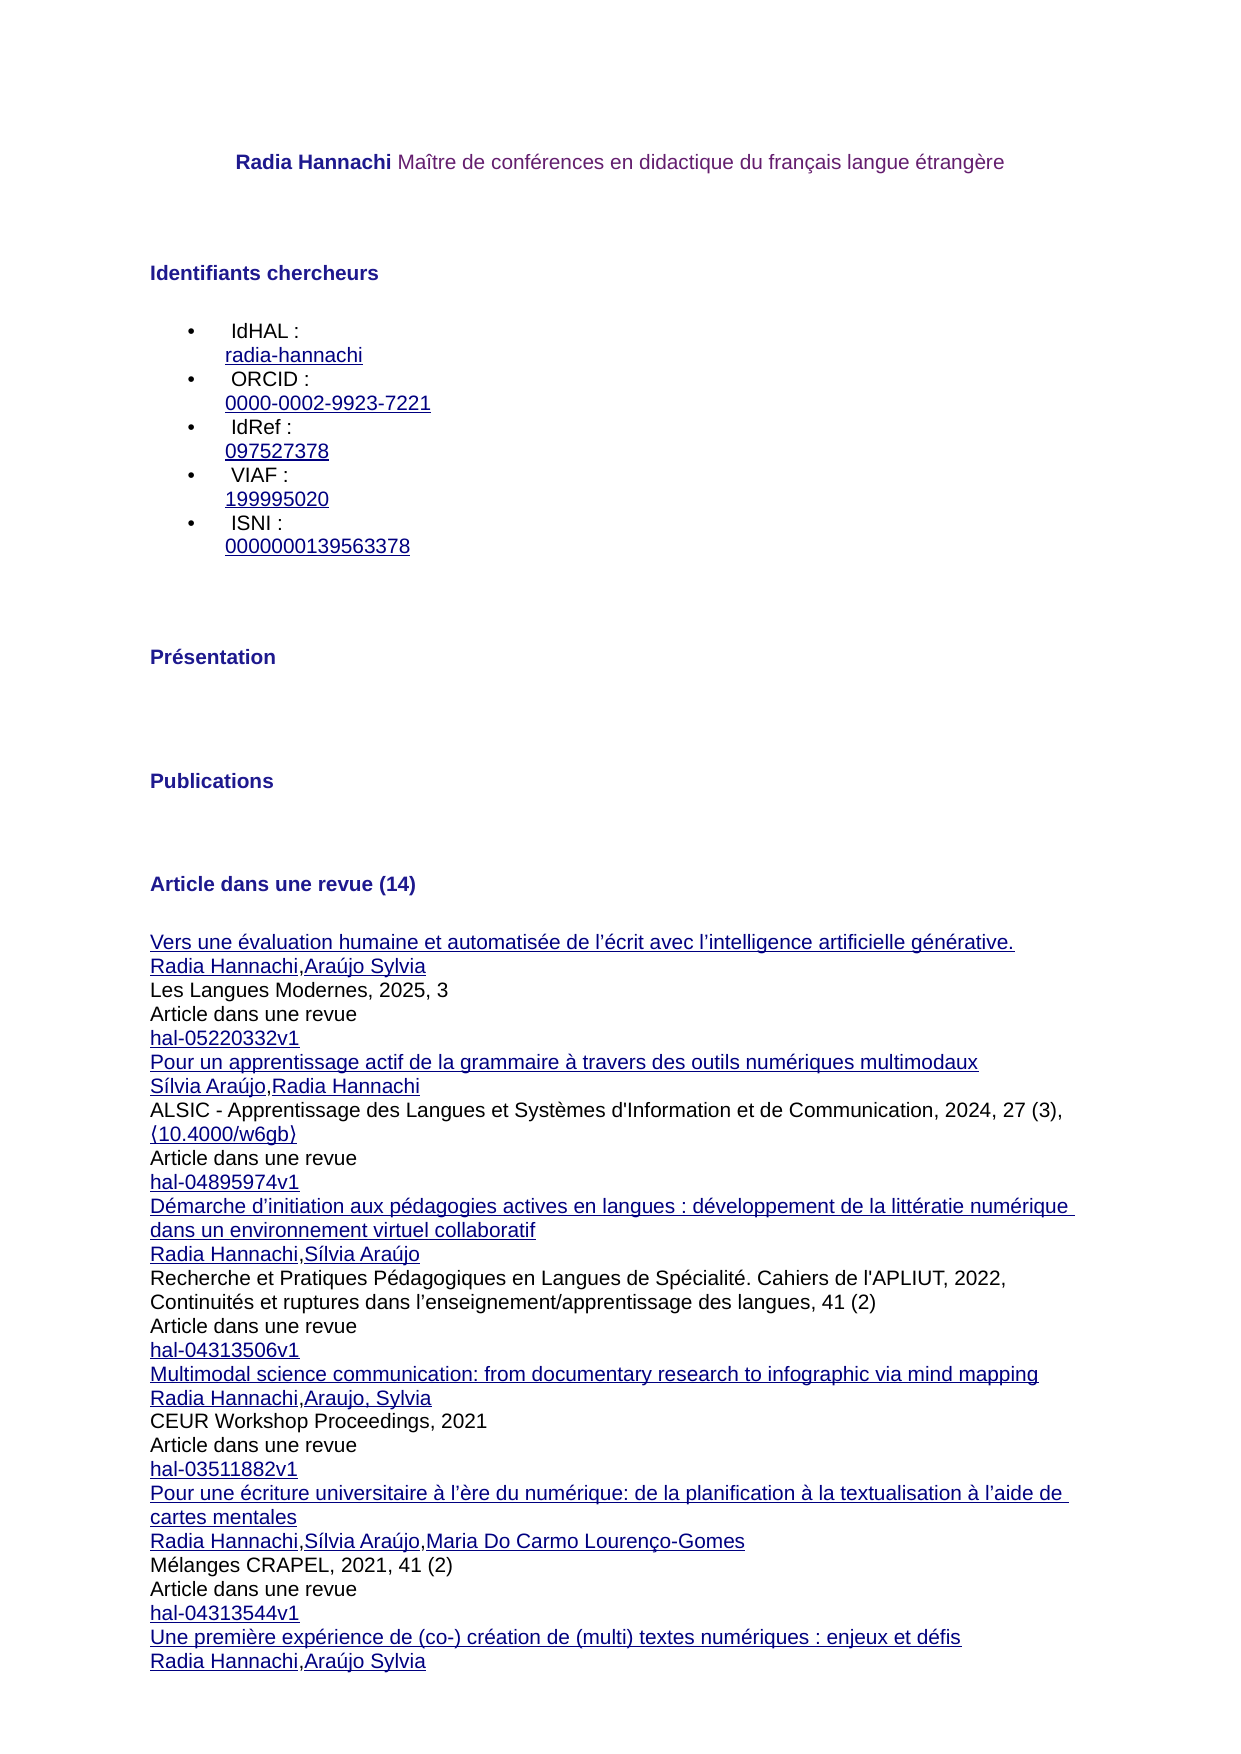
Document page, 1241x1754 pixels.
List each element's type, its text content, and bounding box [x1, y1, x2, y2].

table_cell Pour une écriture universitaire à l’ère du numérique: de la planification à la textualisation à l’aide de cartes mentales Radia Hannachi,Sílvia Araújo,Maria Do Carmo Lourenço-Gomes Mélanges CRAPEL, 2021, 41 (2) Article dans une revue hal-04313544v1 [150, 1481, 1090, 1625]
list ORCID : [187, 367, 1090, 391]
table_header Vers une évaluation humaine et automatisée de l’écrit avec l’intelligence artificielle générative. Radia Hannachi,Araújo Sylvia Les Langues Modernes, 2025, 3 Article dans une revue hal-05220332v1 [150, 930, 1090, 1050]
list 0000000139563378 [187, 534, 1090, 558]
table_cell Multimodal science communication: from documentary research to infographic via mind mapping Radia Hannachi,Araujo, Sylvia CEUR Workshop Proceedings, 2021 Article dans une revue hal-03511882v1 [150, 1361, 1090, 1481]
list VIAF : [187, 462, 1090, 486]
subtitle Identifiants chercheurs [150, 260, 1090, 284]
table_cell Pour un apprentissage actif de la grammaire à travers des outils numériques multimodaux Sílvia Araújo,Radia Hannachi ALSIC - Apprentissage des Langues et Systèmes d'Information et de Communication, 2024, 27 (3), ⟨10.4000/w6gb⟩ Article dans une revue hal-04895974v1 [150, 1050, 1090, 1194]
list 0000-0002-9923-7221 [187, 391, 1090, 414]
table_cell Une première expérience de (co-) création de (multi) textes numériques : enjeux et défis Radia Hannachi,Araújo Sylvia [150, 1625, 1090, 1673]
list 097527378 [187, 438, 1090, 462]
list IdHAL : [187, 319, 1090, 343]
subtitle Radia Hannachi Maître de conférences en didactique du français langue étrangère [150, 150, 1090, 174]
list IdRef : [187, 414, 1090, 438]
table_cell Démarche d’initiation aux pédagogies actives en langues : développement de la littératie numérique dans un environnement virtuel collaboratif Radia Hannachi,Sílvia Araújo Recherche et Pratiques Pédagogiques en Langues de Spécialité. Cahiers de l'APLIUT, 2022, Continuités et ruptures dans l’enseignement/apprentissage des langues, 41 (2) Article dans une revue hal-04313506v1 [150, 1194, 1090, 1361]
list 199995020 [187, 486, 1090, 510]
list radia-hannachi [187, 343, 1090, 367]
subtitle Présentation [150, 645, 1090, 669]
subtitle Article dans une revue (14) [150, 872, 1090, 896]
list ISNI : [187, 510, 1090, 534]
subtitle Publications [150, 769, 1090, 793]
